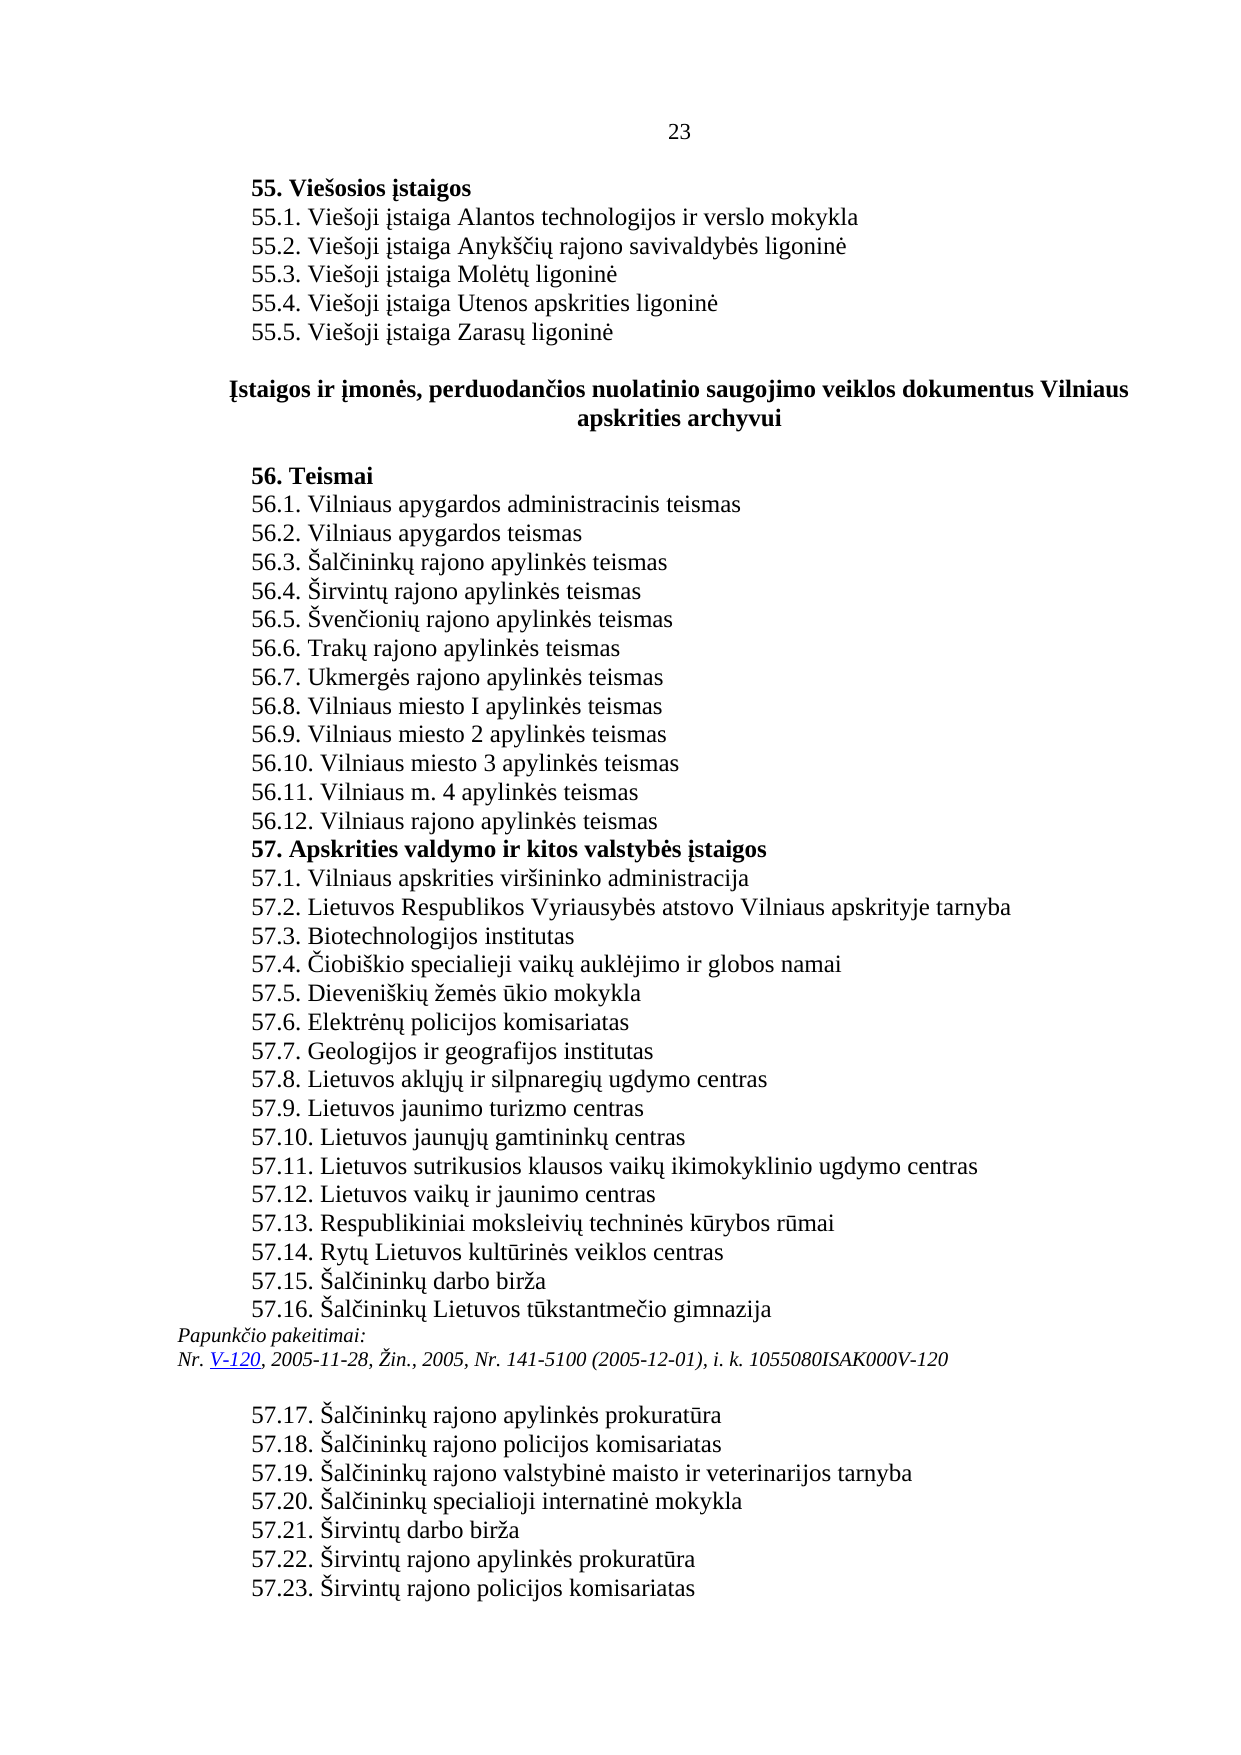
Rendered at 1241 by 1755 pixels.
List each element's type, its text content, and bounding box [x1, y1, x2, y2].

text 56.4. Širvintų rajono apylinkės teismas [177, 576, 1181, 604]
text 57.23. Širvintų rajono policijos komisariatas [177, 1573, 1181, 1601]
text 56.12. Vilniaus rajono apylinkės teismas [177, 806, 1181, 834]
text 57.4. Čiobiškio specialieji vaikų auklėjimo ir globos namai [177, 949, 1181, 978]
text 57.6. Elektrėnų policijos komisariatas [177, 1007, 1181, 1036]
text 57.16. Šalčininkų Lietuvos tūkstantmečio gimnazija [177, 1294, 1181, 1323]
text 55.4. Viešoji įstaiga Utenos apskrities ligoninė [177, 288, 1181, 317]
text 56.10. Vilniaus miesto 3 apylinkės teismas [177, 748, 1181, 777]
text 57.11. Lietuvos sutrikusios klausos vaikų ikimokyklinio ugdymo centras [177, 1151, 1181, 1179]
text Nr. V-120, 2005-11-28, Žin., 2005, Nr. 141-5100 (2005-12-01), i. k. 1055080ISAK000V-120 [177, 1347, 1181, 1371]
text 57.3. Biotechnologijos institutas [177, 921, 1181, 949]
text 57.5. Dieveniškių žemės ūkio mokykla [177, 978, 1181, 1007]
text 56.6. Trakų rajono apylinkės teismas [177, 633, 1181, 662]
text 57.14. Rytų Lietuvos kultūrinės veiklos centras [177, 1237, 1181, 1266]
text 56. Teismai [177, 461, 1181, 489]
text 57.19. Šalčininkų rajono valstybinė maisto ir veterinarijos tarnyba [177, 1458, 1181, 1486]
text 57.8. Lietuvos aklųjų ir silpnaregių ugdymo centras [177, 1064, 1181, 1093]
text 57.1. Vilniaus apskrities viršininko administracija [177, 863, 1181, 892]
text 55.5. Viešoji įstaiga Zarasų ligoninė [177, 317, 1181, 346]
text Įstaigos ir įmonės, perduodančios nuolatinio saugojimo veiklos dokumentus Vilniaus apskrities archyvui [177, 374, 1181, 432]
text 55. Viešosios įstaigos [177, 173, 1181, 202]
text 57.15. Šalčininkų darbo birža [177, 1266, 1181, 1294]
text 57.9. Lietuvos jaunimo turizmo centras [177, 1093, 1181, 1122]
text 57.18. Šalčininkų rajono policijos komisariatas [177, 1429, 1181, 1458]
text 57.22. Širvintų rajono apylinkės prokuratūra [177, 1544, 1181, 1573]
text 56.8. Vilniaus miesto I apylinkės teismas [177, 691, 1181, 719]
text 57.7. Geologijos ir geografijos institutas [177, 1036, 1181, 1064]
text 56.9. Vilniaus miesto 2 apylinkės teismas [177, 719, 1181, 748]
text 56.3. Šalčininkų rajono apylinkės teismas [177, 547, 1181, 576]
text 57.10. Lietuvos jaunųjų gamtininkų centras [177, 1122, 1181, 1151]
text 56.2. Vilniaus apygardos teismas [177, 518, 1181, 547]
text 57.20. Šalčininkų specialioji internatinė mokykla [177, 1486, 1181, 1515]
text Papunkčio pakeitimai: [177, 1323, 1181, 1347]
text 55.3. Viešoji įstaiga Molėtų ligoninė [177, 259, 1181, 288]
text 57.17. Šalčininkų rajono apylinkės prokuratūra [177, 1400, 1181, 1429]
text 57. Apskrities valdymo ir kitos valstybės įstaigos [177, 834, 1181, 863]
text 57.2. Lietuvos Respublikos Vyriausybės atstovo Vilniaus apskrityje tarnyba [177, 892, 1181, 921]
text 56.5. Švenčionių rajono apylinkės teismas [177, 604, 1181, 633]
text 57.21. Širvintų darbo birža [177, 1515, 1181, 1544]
text 56.1. Vilniaus apygardos administracinis teismas [177, 489, 1181, 518]
text 57.13. Respublikiniai moksleivių techninės kūrybos rūmai [177, 1208, 1181, 1237]
text 57.12. Lietuvos vaikų ir jaunimo centras [177, 1179, 1181, 1208]
text 56.11. Vilniaus m. 4 apylinkės teismas [177, 777, 1181, 806]
text 56.7. Ukmergės rajono apylinkės teismas [177, 662, 1181, 691]
text 55.1. Viešoji įstaiga Alantos technologijos ir verslo mokykla [177, 202, 1181, 231]
text 55.2. Viešoji įstaiga Anykščių rajono savivaldybės ligoninė [177, 231, 1181, 259]
